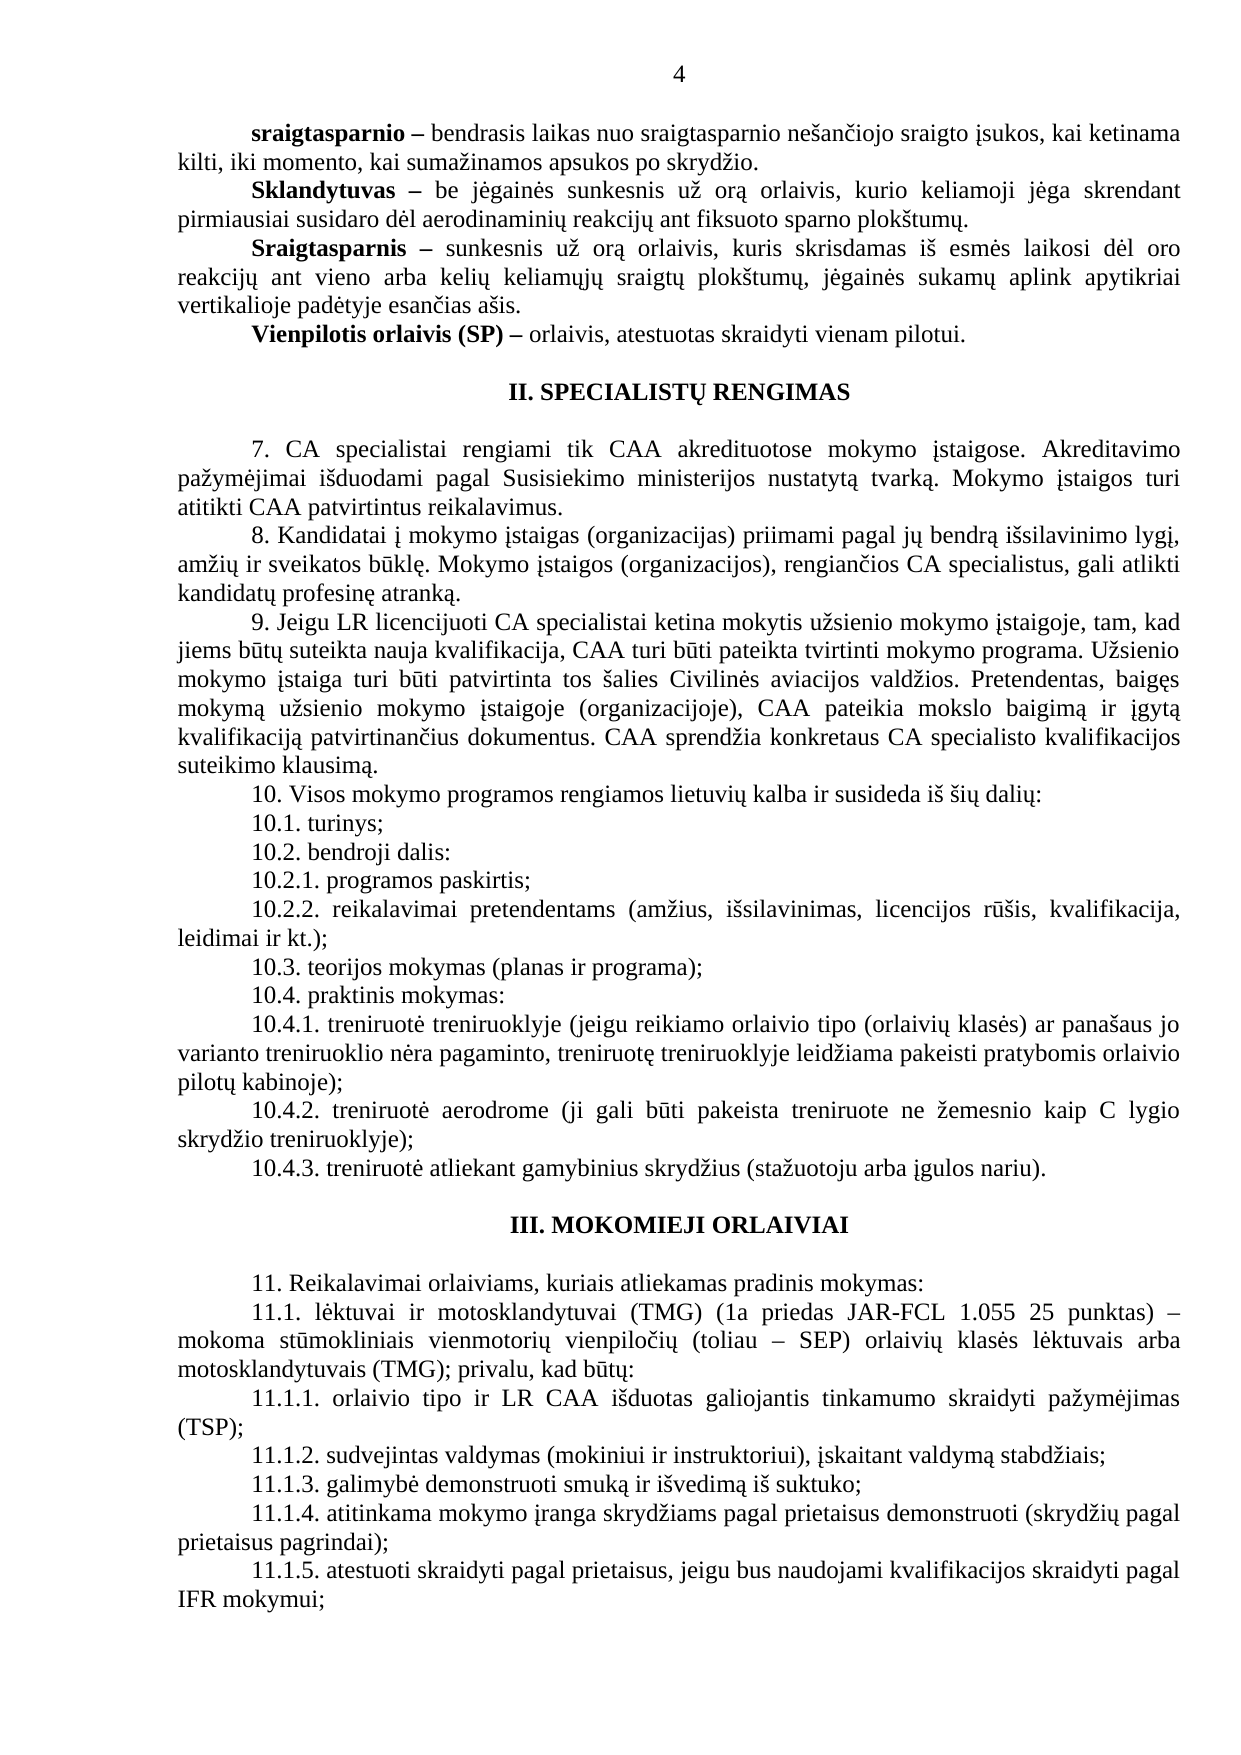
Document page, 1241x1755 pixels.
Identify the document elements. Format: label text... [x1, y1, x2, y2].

text 11.1.2. sudvejintas valdymas (mokiniui ir instruktoriui), įskaitant valdymą stabdžiais; [177, 1441, 1181, 1469]
text 10.2.2. reikalavimai pretendentams (amžius, išsilavinimas, licencijos rūšis, kvalifikacija, leidimai ir kt.); [177, 894, 1181, 952]
text 7. CA specialistai rengiami tik CAA akredituotose mokymo įstaigose. Akreditavimo pažymėjimai išduodami pagal Susisiekimo ministerijos nustatytą tvarką. Mokymo įstaigos turi atitikti CAA patvirtintus reikalavimus. [177, 434, 1181, 521]
text 10.2. bendroji dalis: [177, 837, 1181, 866]
text 11.1. lėktuvai ir motosklandytuvai (TMG) (1a priedas JAR-FCL 1.055 25 punktas) – mokoma stūmokliniais vienmotorių vienpiločių (toliau – SEP) orlaivių klasės lėktuvais arba motosklandytuvais (TMG); privalu, kad būtų: [177, 1297, 1181, 1383]
text 10.4. praktinis mokymas: [177, 981, 1181, 1009]
text 9. Jeigu LR licencijuoti CA specialistai ketina mokytis užsienio mokymo įstaigoje, tam, kad jiems būtų suteikta nauja kvalifikacija, CAA turi būti pateikta tvirtinti mokymo programa. Užsienio mokymo įstaiga turi būti patvirtinta tos šalies Civilinės aviacijos valdžios. Pretendentas, baigęs mokymą užsienio mokymo įstaigoje (organizacijoje), CAA pateikia mokslo baigimą ir įgytą kvalifikaciją patvirtinančius dokumentus. CAA sprendžia konkretaus CA specialisto kvalifikacijos suteikimo klausimą. [177, 607, 1181, 779]
text Vienpilotis orlaivis (SP) – orlaivis, atestuotas skraidyti vienam pilotui. [177, 319, 1181, 348]
text II. SPECIALISTŲ RENGIMAS [177, 377, 1181, 406]
text 11.1.5. atestuoti skraidyti pagal prietaisus, jeigu bus naudojami kvalifikacijos skraidyti pagal IFR mokymui; [177, 1556, 1181, 1613]
text 10. Visos mokymo programos rengiamos lietuvių kalba ir susideda iš šių dalių: [177, 779, 1181, 808]
text 10.2.1. programos paskirtis; [177, 866, 1181, 894]
text 11. Reikalavimai orlaiviams, kuriais atliekamas pradinis mokymas: [177, 1268, 1181, 1297]
text 10.4.1. treniruotė treniruoklyje (jeigu reikiamo orlaivio tipo (orlaivių klasės) ar panašaus jo varianto treniruoklio nėra pagaminto, treniruotę treniruoklyje leidžiama pakeisti pratybomis orlaivio pilotų kabinoje); [177, 1009, 1181, 1096]
text 11.1.3. galimybė demonstruoti smuką ir išvedimą iš suktuko; [177, 1469, 1181, 1498]
text 8. Kandidatai į mokymo įstaigas (organizacijas) priimami pagal jų bendrą išsilavinimo lygį, amžių ir sveikatos būklę. Mokymo įstaigos (organizacijos), rengiančios CA specialistus, gali atlikti kandidatų profesinę atranką. [177, 521, 1181, 607]
text 11.1.4. atitinkama mokymo įranga skrydžiams pagal prietaisus demonstruoti (skrydžių pagal prietaisus pagrindai); [177, 1498, 1181, 1556]
text 10.4.3. treniruotė atliekant gamybinius skrydžius (stažuotoju arba įgulos nariu). [177, 1153, 1181, 1182]
text 10.4.2. treniruotė aerodrome (ji gali būti pakeista treniruote ne žemesnio kaip C lygio skrydžio treniruoklyje); [177, 1096, 1181, 1153]
text 10.3. teorijos mokymas (planas ir programa); [177, 952, 1181, 981]
text Sraigtasparnis – sunkesnis už orą orlaivis, kuris skrisdamas iš esmės laikosi dėl oro reakcijų ant vieno arba kelių keliamųjų sraigtų plokštumų, jėgainės sukamų aplink apytikriai vertikalioje padėtyje esančias ašis. [177, 233, 1181, 319]
text sraigtasparnio – bendrasis laikas nuo sraigtasparnio nešančiojo sraigto įsukos, kai ketinama kilti, iki momento, kai sumažinamos apsukos po skrydžio. [177, 118, 1181, 176]
text Sklandytuvas – be jėgainės sunkesnis už orą orlaivis, kurio keliamoji jėga skrendant pirmiausiai susidaro dėl aerodinaminių reakcijų ant fiksuoto sparno plokštumų. [177, 176, 1181, 233]
text 11.1.1. orlaivio tipo ir LR CAA išduotas galiojantis tinkamumo skraidyti pažymėjimas (TSP); [177, 1383, 1181, 1441]
text 10.1. turinys; [177, 808, 1181, 837]
text III. MOKOMIEJI ORLAIVIAI [177, 1211, 1181, 1239]
